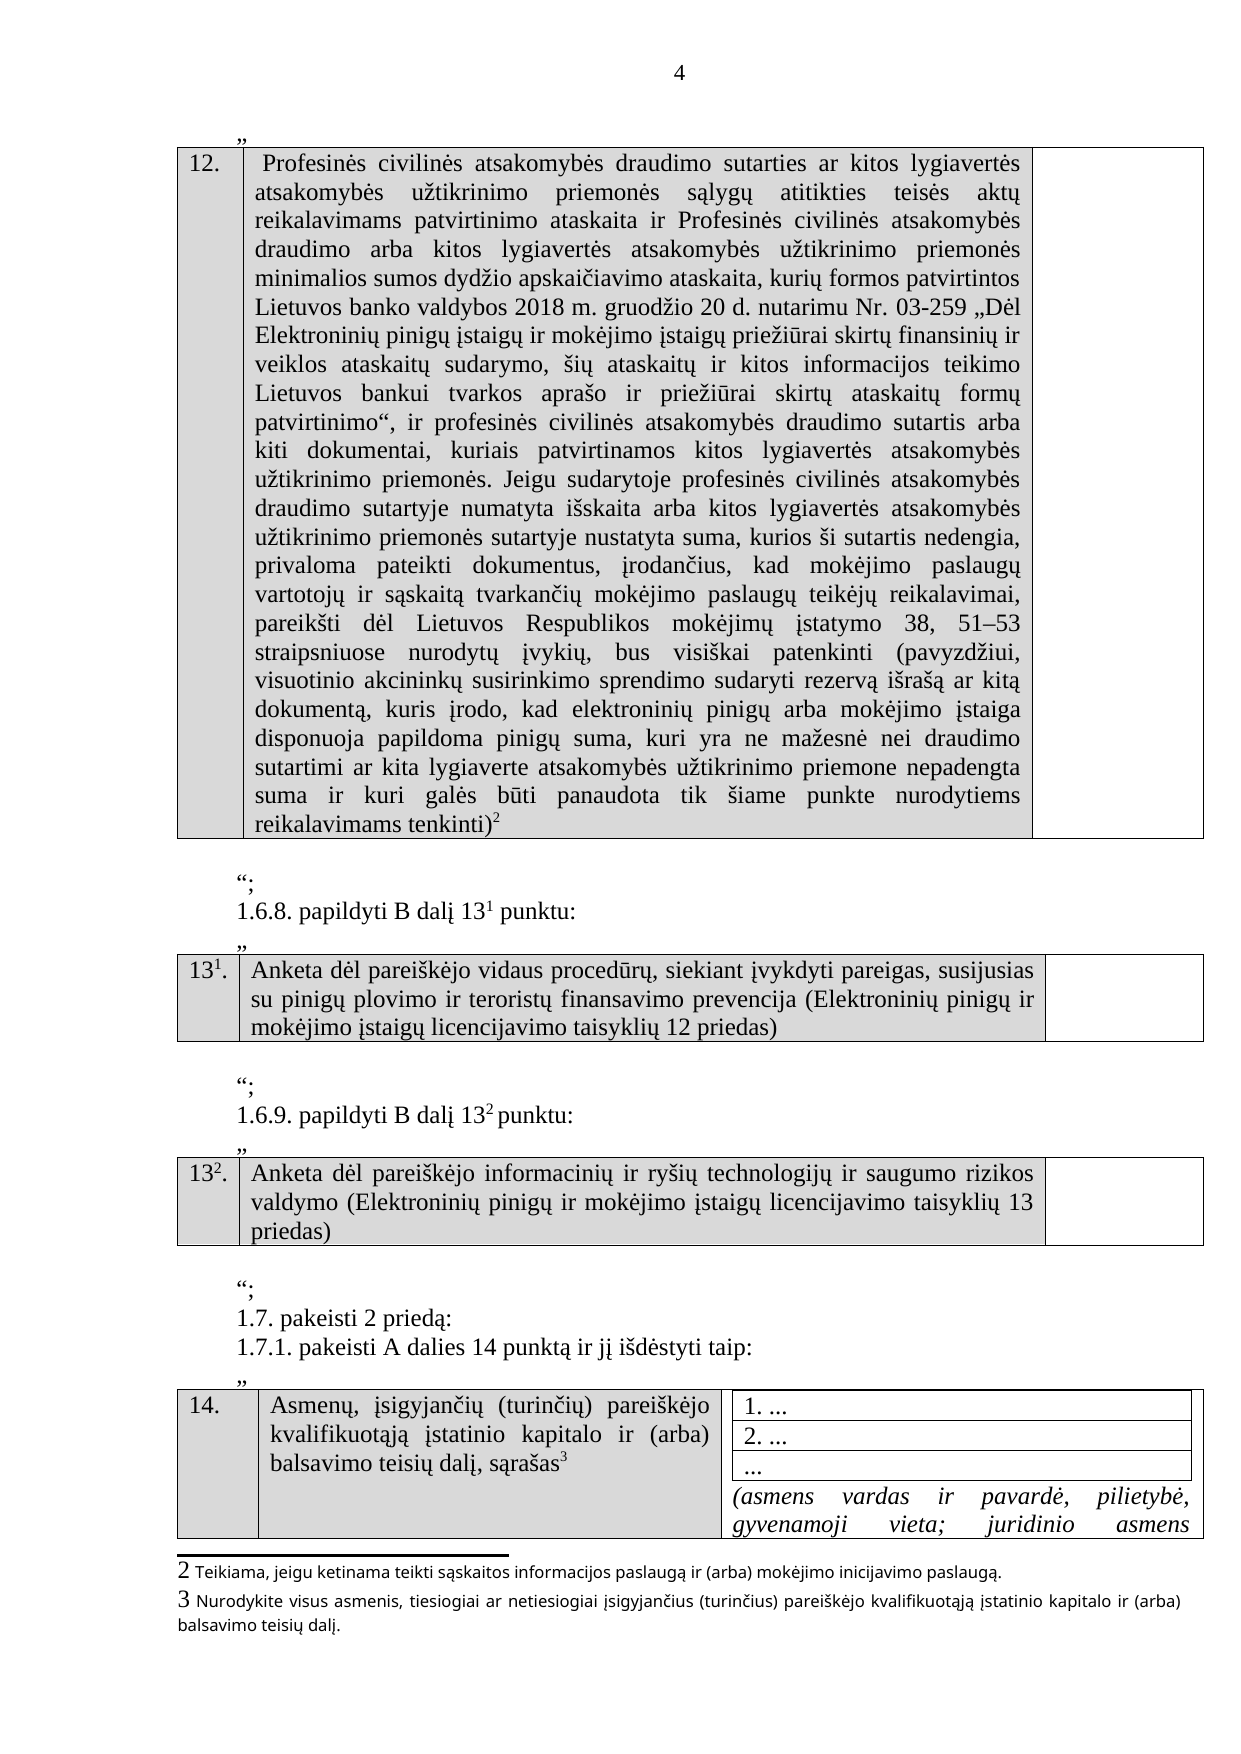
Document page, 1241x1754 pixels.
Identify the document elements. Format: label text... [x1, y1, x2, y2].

table_header [1046, 955, 1203, 1041]
text 1.6.9. papildyti B dalį 132 punktu: [177, 1100, 1181, 1128]
text „ [177, 925, 1181, 954]
table_header Anketa dėl pareiškėjo vidaus procedūrų, siekiant įvykdyti pareigas, susijusias su pinigų plovimo ir teroristų finansavimo prevencija (Elektroninių pinigų ir mokėjimo įstaigų licencijavimo taisyklių 12 priedas) [240, 955, 1045, 1041]
table_header 132. [178, 1158, 239, 1244]
table_cell 2. ... [733, 1421, 1191, 1450]
table_header 14. [178, 1390, 258, 1538]
table_header 1. ... [733, 1391, 1191, 1420]
table_header 12. [178, 148, 243, 838]
table_cell ... [733, 1451, 1191, 1480]
text “; [177, 868, 1181, 896]
text “; [177, 1274, 1181, 1303]
table_header Asmenų, įsigyjančių (turinčių) pareiškėjo kvalifikuotąją įstatinio kapitalo ir (arba) balsavimo teisių dalį, sąrašas [259, 1390, 721, 1538]
text “; [177, 1071, 1181, 1100]
table_header 131. [178, 955, 239, 1041]
table_header (asmens vardas ir pavardė, pilietybė, gyvenamoji vieta; juridinio asmens [722, 1390, 1203, 1538]
text 1.6.8. papildyti B dalį 131 punktu: [177, 896, 1181, 925]
table_header [1046, 1158, 1203, 1244]
text „ [177, 118, 1181, 147]
text 1.7.1. pakeisti A dalies 14 punktą ir jį išdėstyti taip: [177, 1332, 1181, 1361]
table_header [1033, 148, 1203, 838]
text „ [177, 1361, 1181, 1389]
table_header Profesinės civilinės atsakomybės draudimo sutarties ar kitos lygiavertės atsakomybės užtikrinimo priemonės sąlygų atitikties teisės aktų reikalavimams patvirtinimo ataskaita ir Profesinės civilinės atsakomybės draudimo arba kitos lygiavertės atsakomybės užtikrinimo priemonės minimalios sumos dydžio apskaičiavimo ataskaita, kurių formos patvirtintos Lietuvos banko valdybos 2018 m. gruodžio 20 d. nutarimu Nr. 03-259 „Dėl Elektroninių pinigų įstaigų ir mokėjimo įstaigų priežiūrai skirtų finansinių ir veiklos ataskaitų sudarymo, šių ataskaitų ir kitos informacijos teikimo Lietuvos bankui tvarkos aprašo ir priežiūrai skirtų ataskaitų formų patvirtinimo“, ir profesinės civilinės atsakomybės draudimo sutartis arba kiti dokumentai, kuriais patvirtinamos kitos lygiavertės atsakomybės užtikrinimo priemonės. Jeigu sudarytoje profesinės civilinės atsakomybės draudimo sutartyje numatyta išskaita arba kitos lygiavertės atsakomybės užtikrinimo priemonės sutartyje nustatyta suma, kurios ši sutartis nedengia, privaloma pateikti dokumentus, įrodančius, kad mokėjimo paslaugų vartotojų ir sąskaitą tvarkančių mokėjimo paslaugų teikėjų reikalavimai, pareikšti dėl Lietuvos Respublikos mokėjimų įstatymo 38, 51‒53 straipsniuose nurodytų įvykių, bus visiškai patenkinti (pavyzdžiui, visuotinio akcininkų susirinkimo sprendimo sudaryti rezervą išrašą ar kitą dokumentą, kuris įrodo, kad elektroninių pinigų arba mokėjimo įstaiga disponuoja papildoma pinigų suma, kuri yra ne mažesnė nei draudimo sutartimi ar kita lygiaverte atsakomybės užtikrinimo priemone nepadengta suma ir kuri galės būti panaudota tik šiame punkte nurodytiems reikalavimams tenkinti) [244, 148, 1032, 838]
text 1.7. pakeisti 2 priedą: [177, 1303, 1181, 1332]
text „ [177, 1128, 1181, 1157]
table_header Anketa dėl pareiškėjo informacinių ir ryšių technologijų ir saugumo rizikos valdymo (Elektroninių pinigų ir mokėjimo įstaigų licencijavimo taisyklių 13 priedas) [240, 1158, 1045, 1244]
